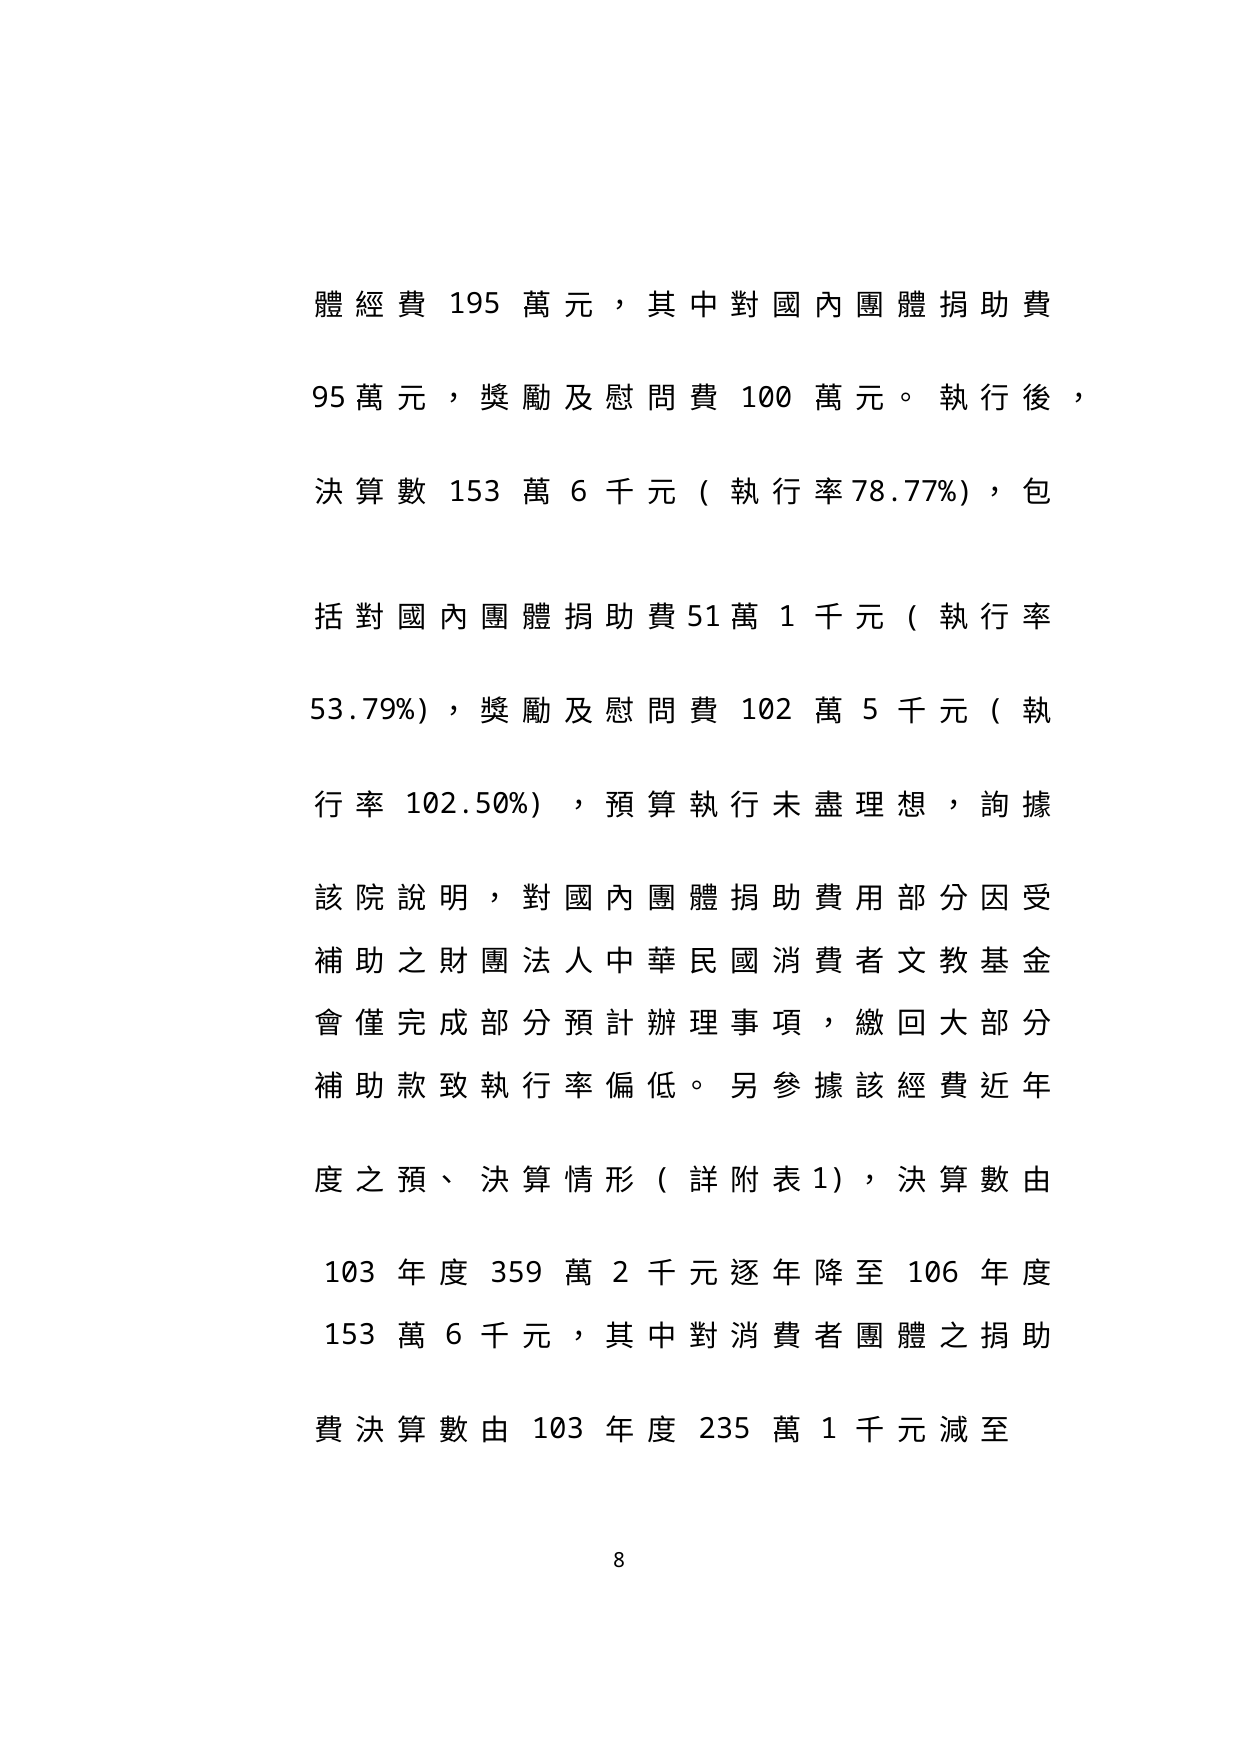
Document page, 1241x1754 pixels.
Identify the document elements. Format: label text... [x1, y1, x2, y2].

text 106年度預算編列獎補助消費者保護團體經費195萬元，其中對國內團體捐助費95萬元，獎勵及慰問費100萬元。執行後，決算數153萬6千元(執行率78.77%)，包括對國內團體捐助費51萬1千元(執行率53.79%)，獎勵及慰問費102萬5千元(執行率102.50%)，預算執行未盡理想，詢據該院說明，對國內團體捐助費用部分因受補助之財團法人中華民國消費者文教基金會僅完成部分預計辦理事項，繳回大部分補助款致執行率偏低。另參據該經費近年度之預、決算情形(詳附表1)，決算數由103年度359萬2千元逐年降至106年度153萬6千元，其中對消費者團體之捐助費決算數由103年度235萬1千元減至106年度51萬1千元，對消費者團體之獎勵費決算數由103年度124萬1千元減至106年度102萬5千元，扶植量能呈趨弱態勢。該院允宜依據前揭條文規定，定期檢討、協調並改進現行扶植與獎助消費者保護團體之成效，俾有效落實消費者保護措施。 [271, 229, 1058, 1479]
